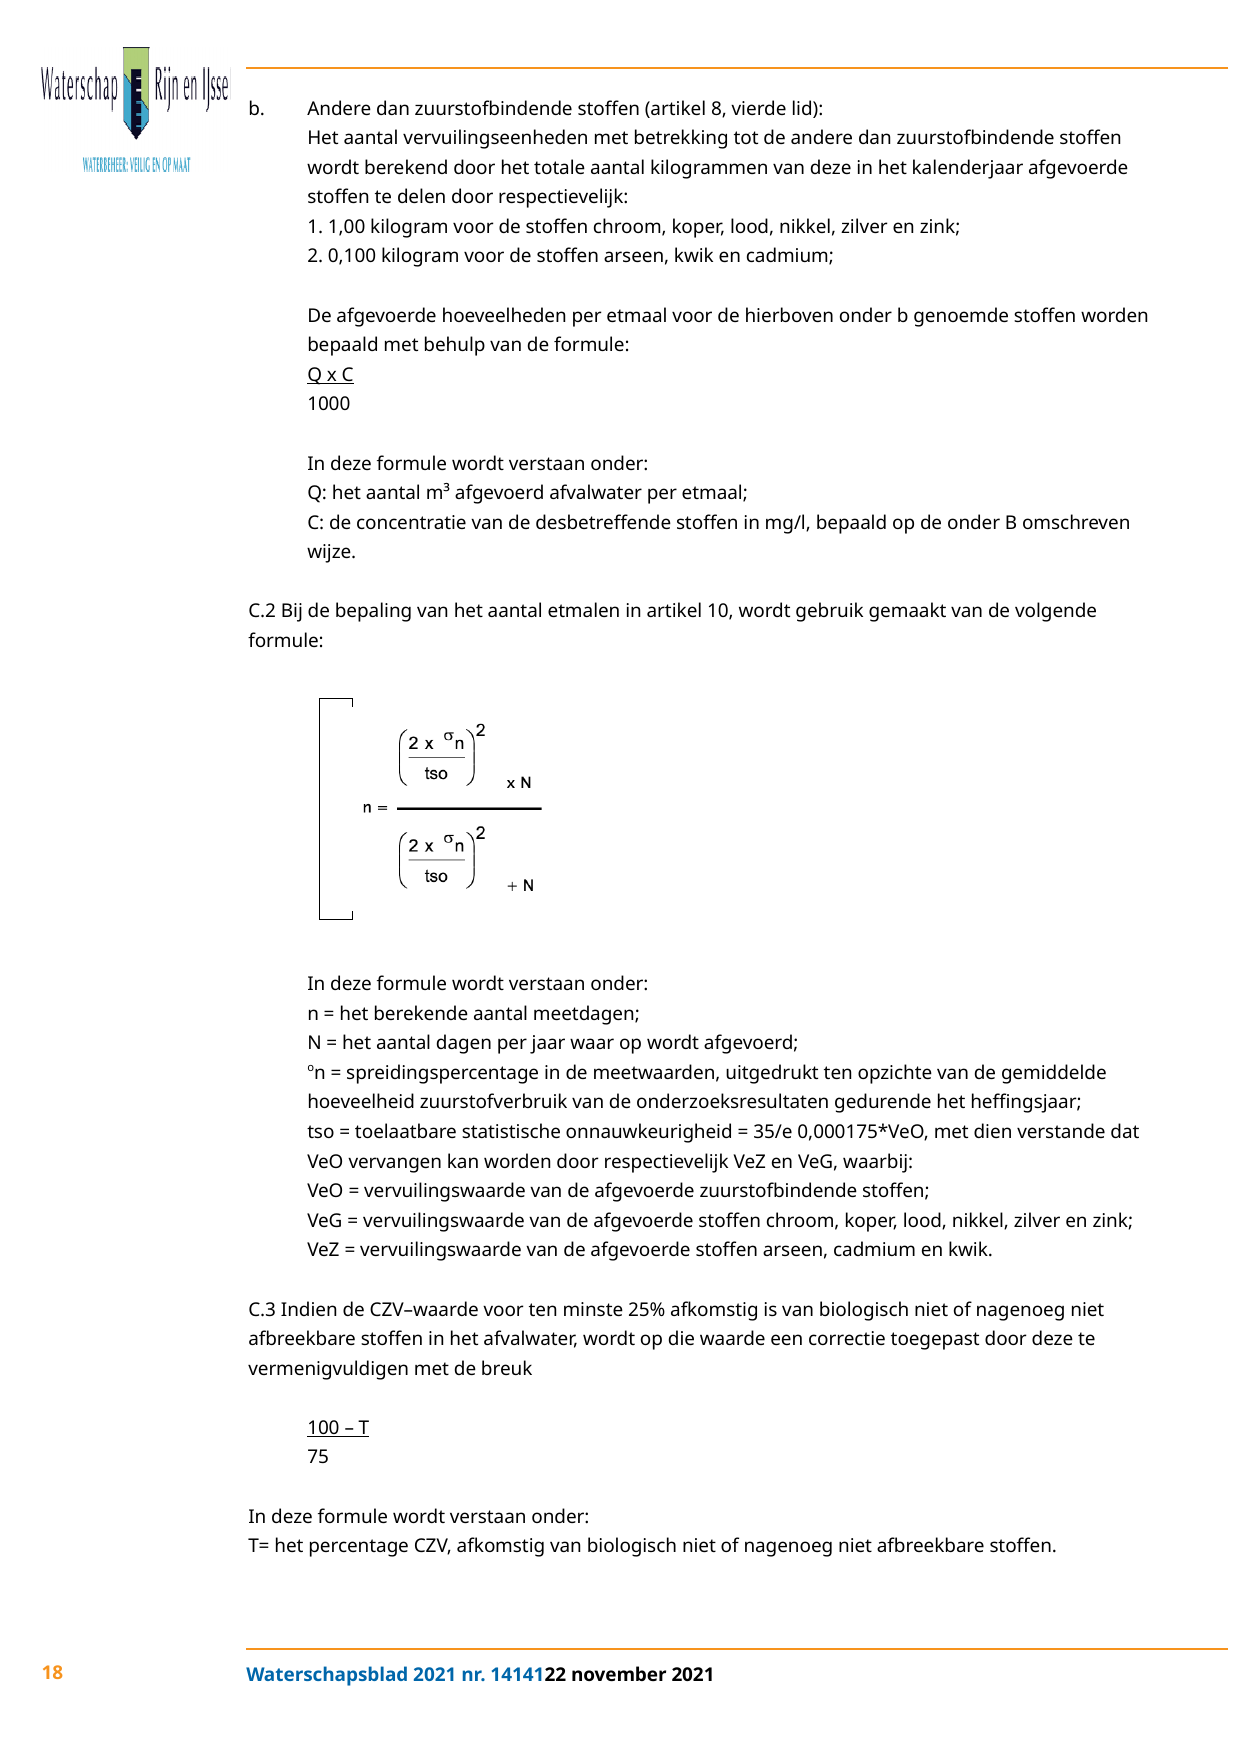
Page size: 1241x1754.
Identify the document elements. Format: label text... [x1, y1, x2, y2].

list VeZ = vervuilingswaarde van de afgevoerde stoffen arseen, cadmium en kwik. [248, 1237, 1152, 1262]
list 100 – T [248, 1414, 1152, 1440]
list In deze formule wordt verstaan onder: [248, 450, 1152, 476]
list n = het berekende aantal meetdagen; [248, 1000, 1152, 1026]
list Andere dan zuurstofbindende stoffen (artikel 8, vierde lid): [248, 95, 1152, 121]
list VeG = vervuilingswaarde van de afgevoerde stoffen chroom, koper, lood, nikkel, zilver en zink; [248, 1207, 1152, 1233]
list Het aantal vervuilingseenheden met betrekking tot de andere dan zuurstofbindende stoffen wordt berekend door het totale aantal kilogrammen van deze in het kalenderjaar afgevoerde stoffen te delen door respectievelijk: [248, 124, 1152, 209]
list 1. 1,00 kilogram voor de stoffen chroom, koper, lood, nikkel, zilver en zink; [248, 213, 1152, 239]
text C.2 Bij de bepaling van het aantal etmalen in artikel 10, wordt gebruik gemaakt van de volgende formule: [248, 598, 1152, 653]
list tso = toelaatbare statistische onnauwkeurigheid = 35/e 0,000175*VeO, met dien verstande dat VeO vervangen kan worden door respectievelijk VeZ en VeG, waarbij: [248, 1118, 1152, 1173]
text C.3 Indien de CZV–waarde voor ten minste 25% afkomstig is van biologisch niet of nagenoeg niet afbreekbare stoffen in het afvalwater, wordt op die waarde een correctie toegepast door deze te vermenigvuldigen met de breuk [248, 1296, 1152, 1381]
list 75 [248, 1444, 1152, 1469]
list VeO = vervuilingswaarde van de afgevoerde zuurstofbindende stoffen; [248, 1177, 1152, 1203]
list N = het aantal dagen per jaar waar op wordt afgevoerd; [248, 1029, 1152, 1055]
list Q: het aantal m³ afgevoerd afvalwater per etmaal; [248, 479, 1152, 505]
list De afgevoerde hoeveelheden per etmaal voor de hierboven onder b genoemde stoffen worden bepaald met behulp van de formule: [248, 302, 1152, 357]
picture [327, 707, 565, 911]
list 1000 [248, 391, 1152, 416]
list In deze formule wordt verstaan onder: [248, 970, 1152, 996]
text T= het percentage CZV, afkomstig van biologisch niet of nagenoeg niet afbreekbare stoffen. [248, 1532, 1152, 1558]
list 2. 0,100 kilogram voor de stoffen arseen, kwik en cadmium; [248, 243, 1152, 268]
list C: de concentratie van de desbetreffende stoffen in mg/l, bepaald op de onder B omschreven wijze. [248, 509, 1152, 564]
text In deze formule wordt verstaan onder: [248, 1503, 1152, 1528]
list Q x C [248, 361, 1152, 387]
picture [41, 47, 231, 172]
list on = spreidingspercentage in de meetwaarden, uitgedrukt ten opzichte van de gemiddelde hoeveelheid zuurstofverbruik van de onderzoeksresultaten gedurende het heffingsjaar; [248, 1059, 1152, 1114]
